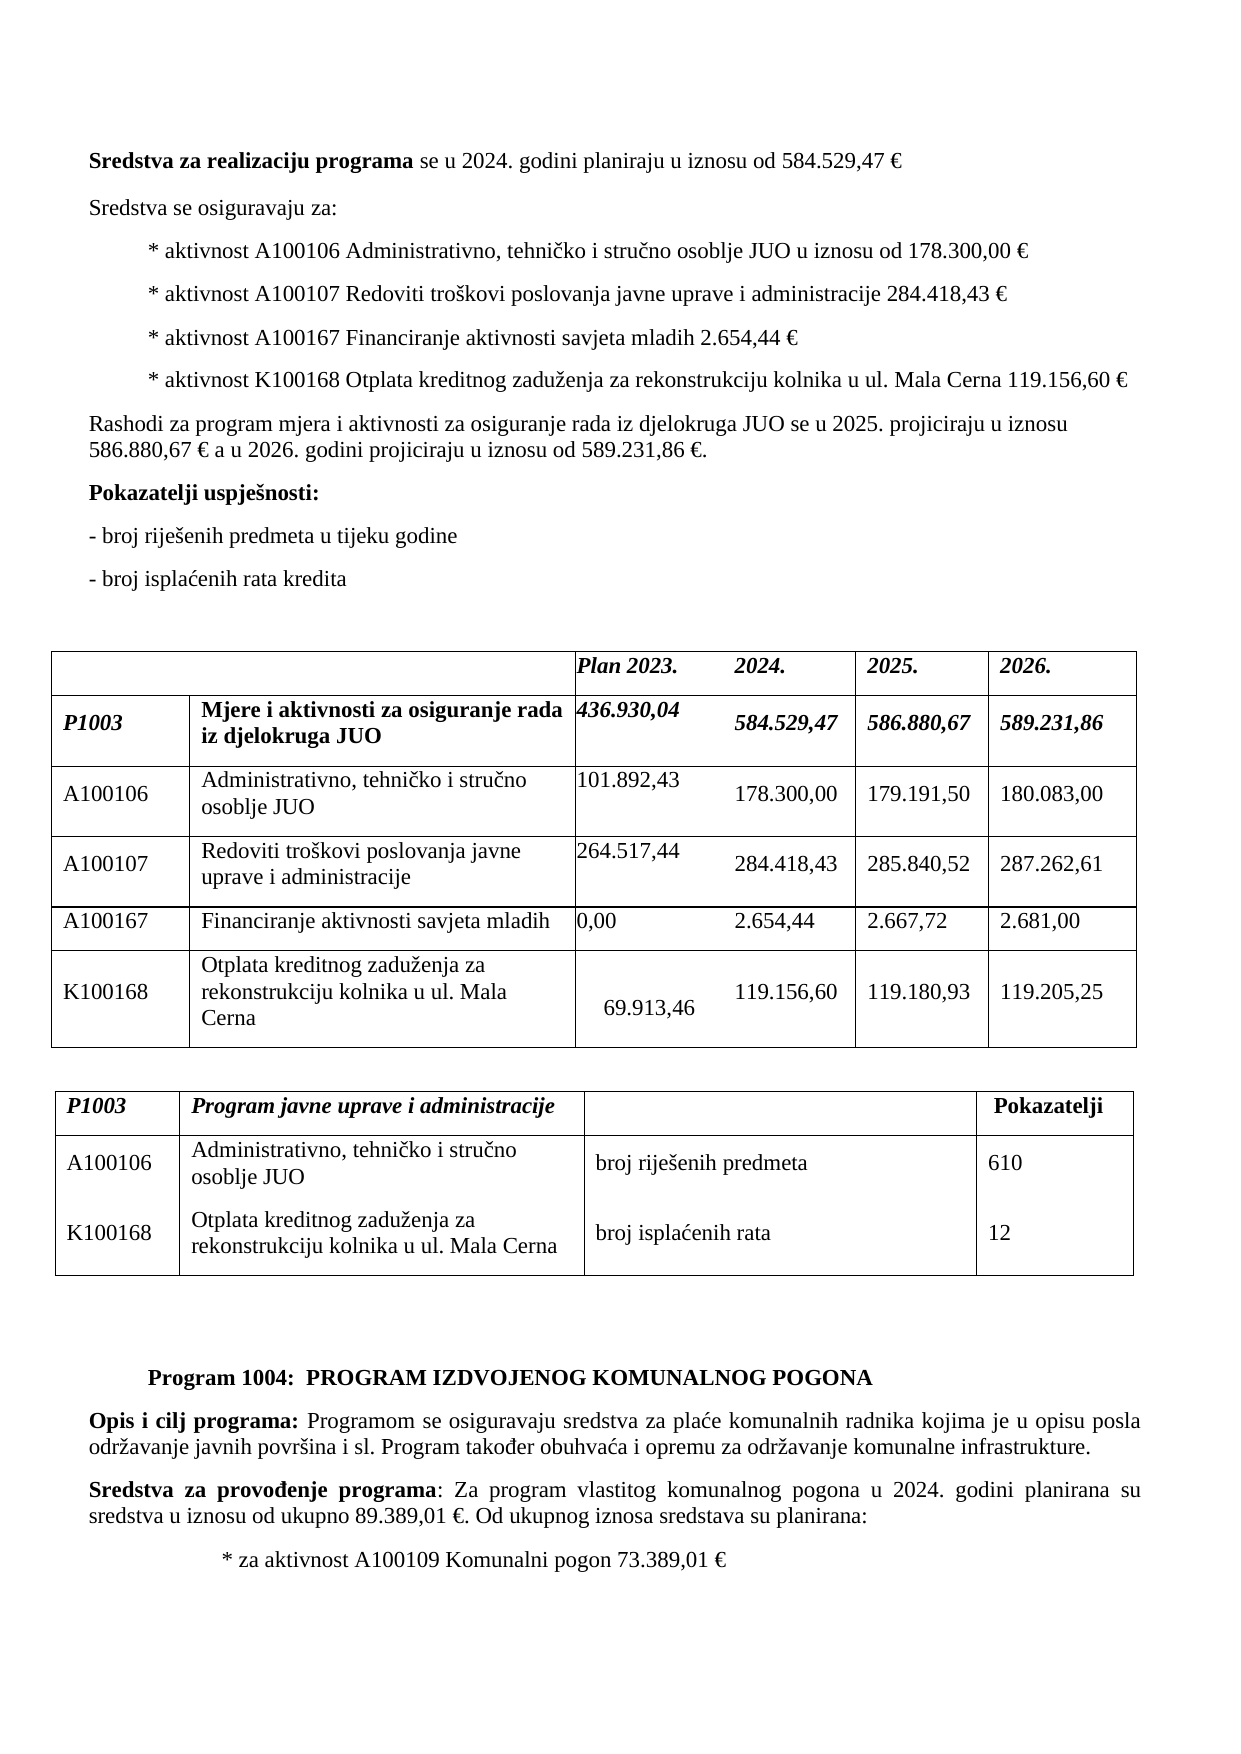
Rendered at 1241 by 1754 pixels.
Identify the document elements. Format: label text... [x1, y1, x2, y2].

table_cell K100168 [52, 951, 189, 1047]
table_cell 584.529,47 [723, 696, 855, 766]
table_cell Redoviti troškovi poslovanja javne uprave i administracije [190, 837, 575, 906]
table_cell K100168 [56, 1206, 179, 1275]
table_cell 436.930,04 [576, 696, 723, 766]
table_cell Administrativno, tehničko i stručno osoblje JUO [190, 767, 575, 836]
table_header Program javne uprave i administracije [180, 1092, 584, 1135]
text - broj isplaćenih rata kredita [88, 565, 1142, 591]
text * aktivnost K100168 Otplata kreditnog zaduženja za rekonstrukciju kolnika u ul. Mala Cerna 119.156,60 € [148, 367, 1142, 393]
table_header 2025. [856, 652, 988, 695]
text Sredstva se osiguravaju za: [88, 194, 1142, 221]
table_header [585, 1092, 976, 1135]
table_cell 2.667,72 [856, 908, 988, 950]
table_cell 178.300,00 [723, 767, 855, 836]
text Sredstva za realizaciju programa se u 2024. godini planiraju u iznosu od 584.529,47 € [88, 148, 1142, 174]
table_cell 284.418,43 [723, 837, 855, 906]
table_header Pokazatelji [977, 1092, 1133, 1135]
table_cell A100107 [52, 837, 189, 906]
table_cell 610 [977, 1136, 1133, 1206]
table_cell 0,00 [576, 908, 723, 950]
table_cell 586.880,67 [856, 696, 988, 766]
text Sredstva za provođenje programa: Za program vlastitog komunalnog pogona u 2024. godini planirana su sredstva u iznosu od ukupno 89.389,01 €. Od ukupnog iznosa sredstava su planirana: [88, 1476, 1142, 1529]
text * aktivnost A100107 Redoviti troškovi poslovanja javne uprave i administracije 284.418,43 € [148, 281, 1142, 307]
table_cell A100106 [52, 767, 189, 836]
table_cell Otplata kreditnog zaduženja za rekonstrukciju kolnika u ul. Mala Cerna [180, 1206, 584, 1275]
table_cell 180.083,00 [989, 767, 1136, 836]
table_cell 264.517,44 [576, 837, 723, 906]
table_cell 69.913,46 [576, 951, 723, 1047]
text - broj riješenih predmeta u tijeku godine [88, 522, 1142, 548]
table_cell Mjere i aktivnosti za osiguranje rada iz djelokruga JUO [190, 696, 575, 766]
table_header P1003 [56, 1092, 179, 1135]
table_cell A100167 [52, 908, 189, 950]
table_cell 2.654,44 [723, 908, 855, 950]
table_header [52, 652, 575, 695]
table_cell A100106 [56, 1136, 179, 1206]
table_cell 12 [977, 1206, 1133, 1275]
table_cell 119.156,60 [723, 951, 855, 1047]
table_cell 119.180,93 [856, 951, 988, 1047]
table_cell 285.840,52 [856, 837, 988, 906]
table_cell 589.231,86 [989, 696, 1136, 766]
table_cell 2.681,00 [989, 908, 1136, 950]
table_cell 287.262,61 [989, 837, 1136, 906]
text Rashodi za program mjera i aktivnosti za osiguranje rada iz djelokruga JUO se u 2025. projiciraju u iznosu 586.880,67 € a u 2026. godini projiciraju u iznosu od 589.231,86 €. [88, 409, 1142, 462]
table_header 2026. [989, 652, 1136, 695]
text * aktivnost A100167 Financiranje aktivnosti savjeta mladih 2.654,44 € [148, 323, 1142, 350]
text * za aktivnost A100109 Komunalni pogon 73.389,01 € [88, 1546, 1142, 1572]
table_cell Administrativno, tehničko i stručno osoblje JUO [180, 1136, 584, 1206]
text Pokazatelji uspješnosti: [88, 479, 1142, 505]
text * aktivnost A100106 Administrativno, tehničko i stručno osoblje JUO u iznosu od 178.300,00 € [148, 237, 1142, 264]
table_cell Financiranje aktivnosti savjeta mladih [190, 908, 575, 950]
text Opis i cilj programa: Programom se osiguravaju sredstva za plaće komunalnih radnika kojima je u opisu posla održavanje javnih površina i sl. Program također obuhvaća i opremu za održavanje komunalne infrastrukture. [88, 1407, 1142, 1459]
table_cell 179.191,50 [856, 767, 988, 836]
table_cell 101.892,43 [576, 767, 723, 836]
table_header 2024. [723, 652, 855, 695]
text Program 1004: PROGRAM IZDVOJENOG KOMUNALNOG POGONA [148, 1364, 1142, 1390]
table_cell 119.205,25 [989, 951, 1136, 1047]
table_header Plan 2023. [576, 652, 723, 695]
table_cell Otplata kreditnog zaduženja za rekonstrukciju kolnika u ul. Mala Cerna [190, 951, 575, 1047]
table_cell broj isplaćenih rata [585, 1206, 976, 1275]
table_cell P1003 [52, 696, 189, 766]
table_cell broj riješenih predmeta [585, 1136, 976, 1206]
